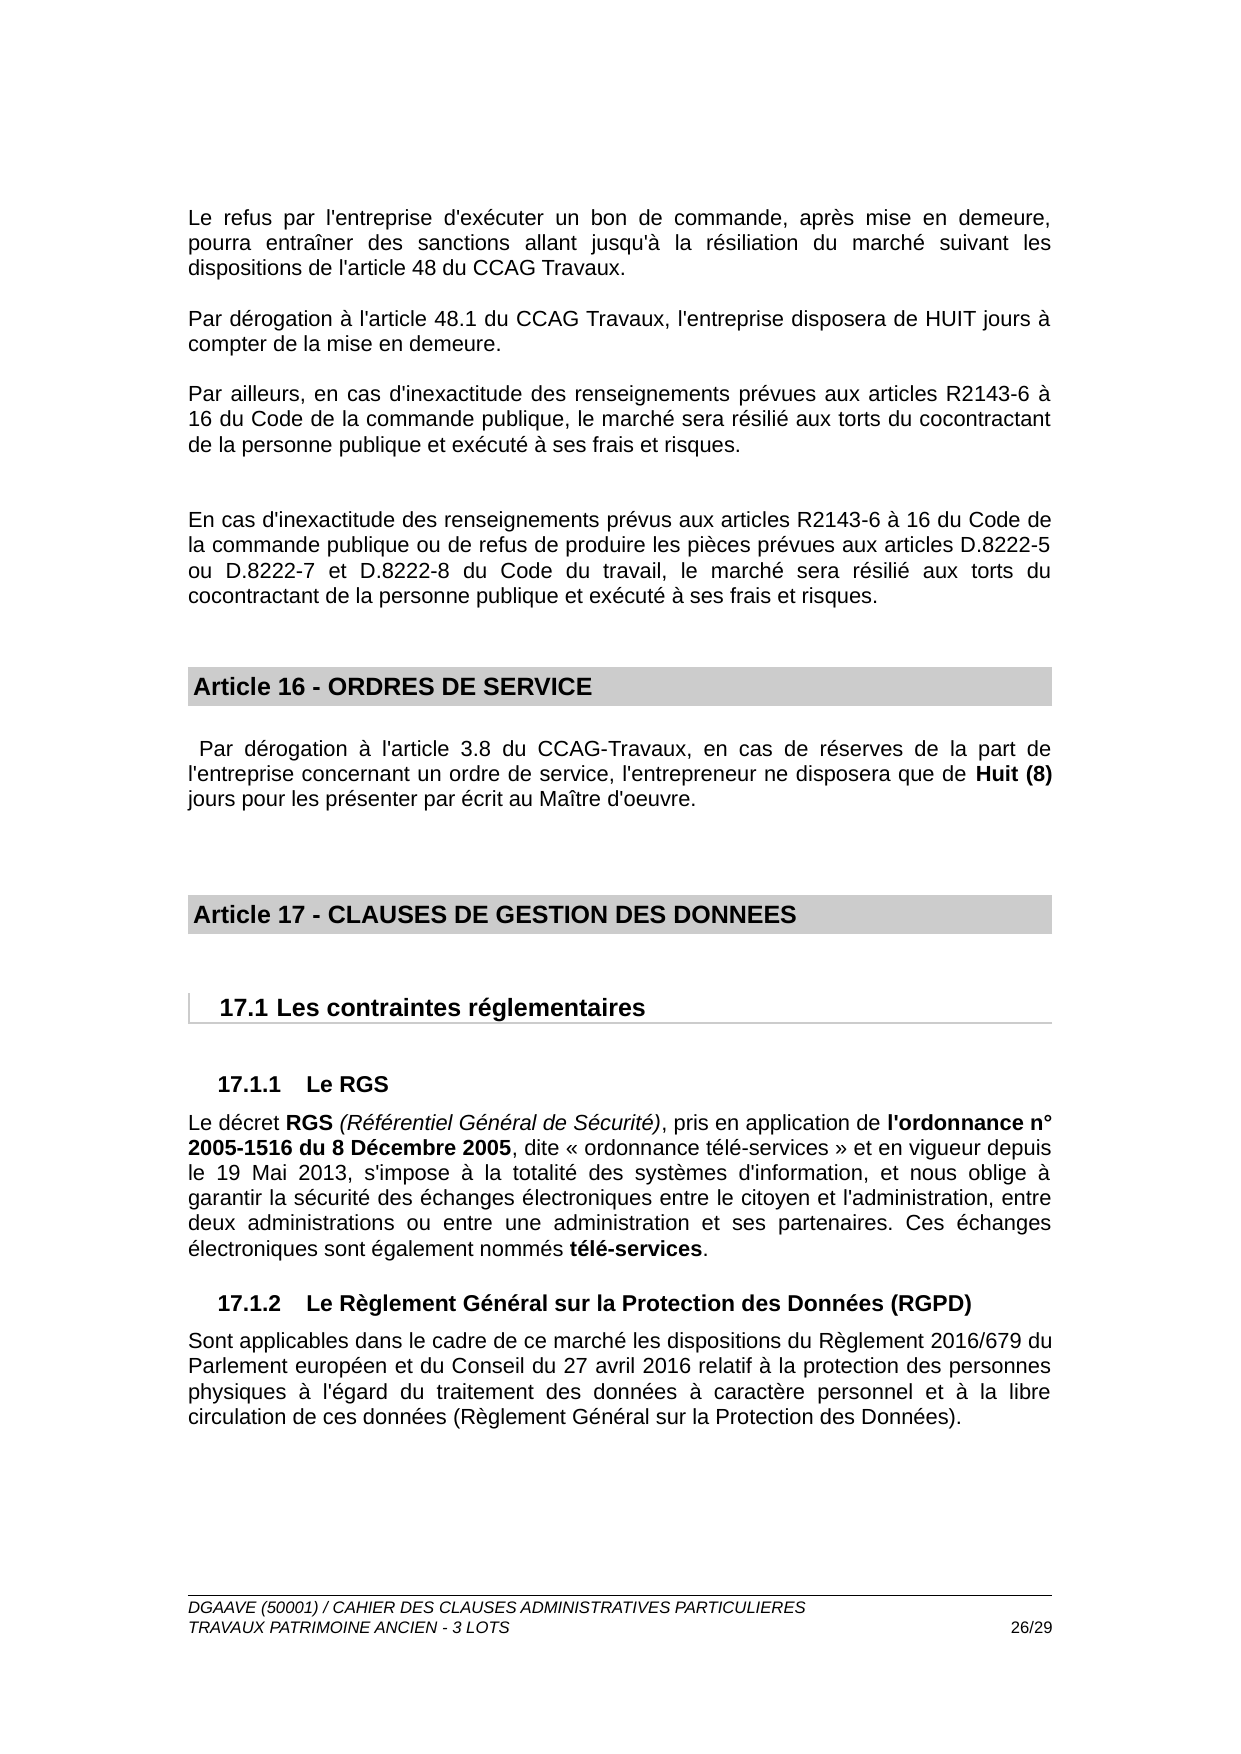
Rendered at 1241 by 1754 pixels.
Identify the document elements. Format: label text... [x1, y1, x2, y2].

text Par ailleurs, en cas d'inexactitude des renseignements prévues aux articles R2143-6 à 16 du Code de la commande publique, le marché sera résilié aux torts du cocontractant de la personne publique et exécuté à ses frais et risques. [188, 381, 1052, 457]
subtitle Les contraintes réglementaires [190, 993, 1052, 1022]
subtitle Le RGS [188, 1071, 1052, 1098]
text En cas d'inexactitude des renseignements prévus aux articles R2143-6 à 16 du Code de la commande publique ou de refus de produire les pièces prévues aux articles D.8222-5 ou D.8222-7 et D.8222-8 du Code du travail, le marché sera résilié aux torts du cocontractant de la personne publique et exécuté à ses frais et risques. [188, 507, 1052, 608]
subtitle CLAUSES DE GESTION DES DONNEES [190, 898, 1050, 932]
text Par dérogation à l'article 3.8 du CCAG-Travaux, en cas de réserves de la part de l'entreprise concernant un ordre de service, l'entrepreneur ne disposera que de Huit (8) jours pour les présenter par écrit au Maître d'oeuvre. [188, 735, 1052, 811]
subtitle ORDRES DE SERVICE [190, 669, 1050, 704]
text Sont applicables dans le cadre de ce marché les dispositions du Règlement 2016/679 du Parlement européen et du Conseil du 27 avril 2016 relatif à la protection des personnes physiques à l'égard du traitement des données à caractère personnel et à la libre circulation de ces données (Règlement Général sur la Protection des Données). [188, 1328, 1052, 1429]
text Le décret RGS (Référentiel Général de Sécurité), pris en application de l'ordonnance n° 2005-1516 du 8 Décembre 2005, dite « ordonnance télé-services » et en vigueur depuis le 19 Mai 2013, s'impose à la totalité des systèmes d'information, et nous oblige à garantir la sécurité des échanges électroniques entre le citoyen et l'administration, entre deux administrations ou entre une administration et ses partenaires. Ces échanges électroniques sont également nommés télé-services. [188, 1109, 1052, 1261]
text Par dérogation à l'article 48.1 du CCAG Travaux, l'entreprise disposera de HUIT jours à compter de la mise en demeure. [188, 305, 1052, 356]
subtitle Le Règlement Général sur la Protection des Données (RGPD) [188, 1290, 1052, 1316]
text Le refus par l'entreprise d'exécuter un bon de commande, après mise en demeure, pourra entraîner des sanctions allant jusqu'à la résiliation du marché suivant les dispositions de l'article 48 du CCAG Travaux. [188, 204, 1052, 280]
